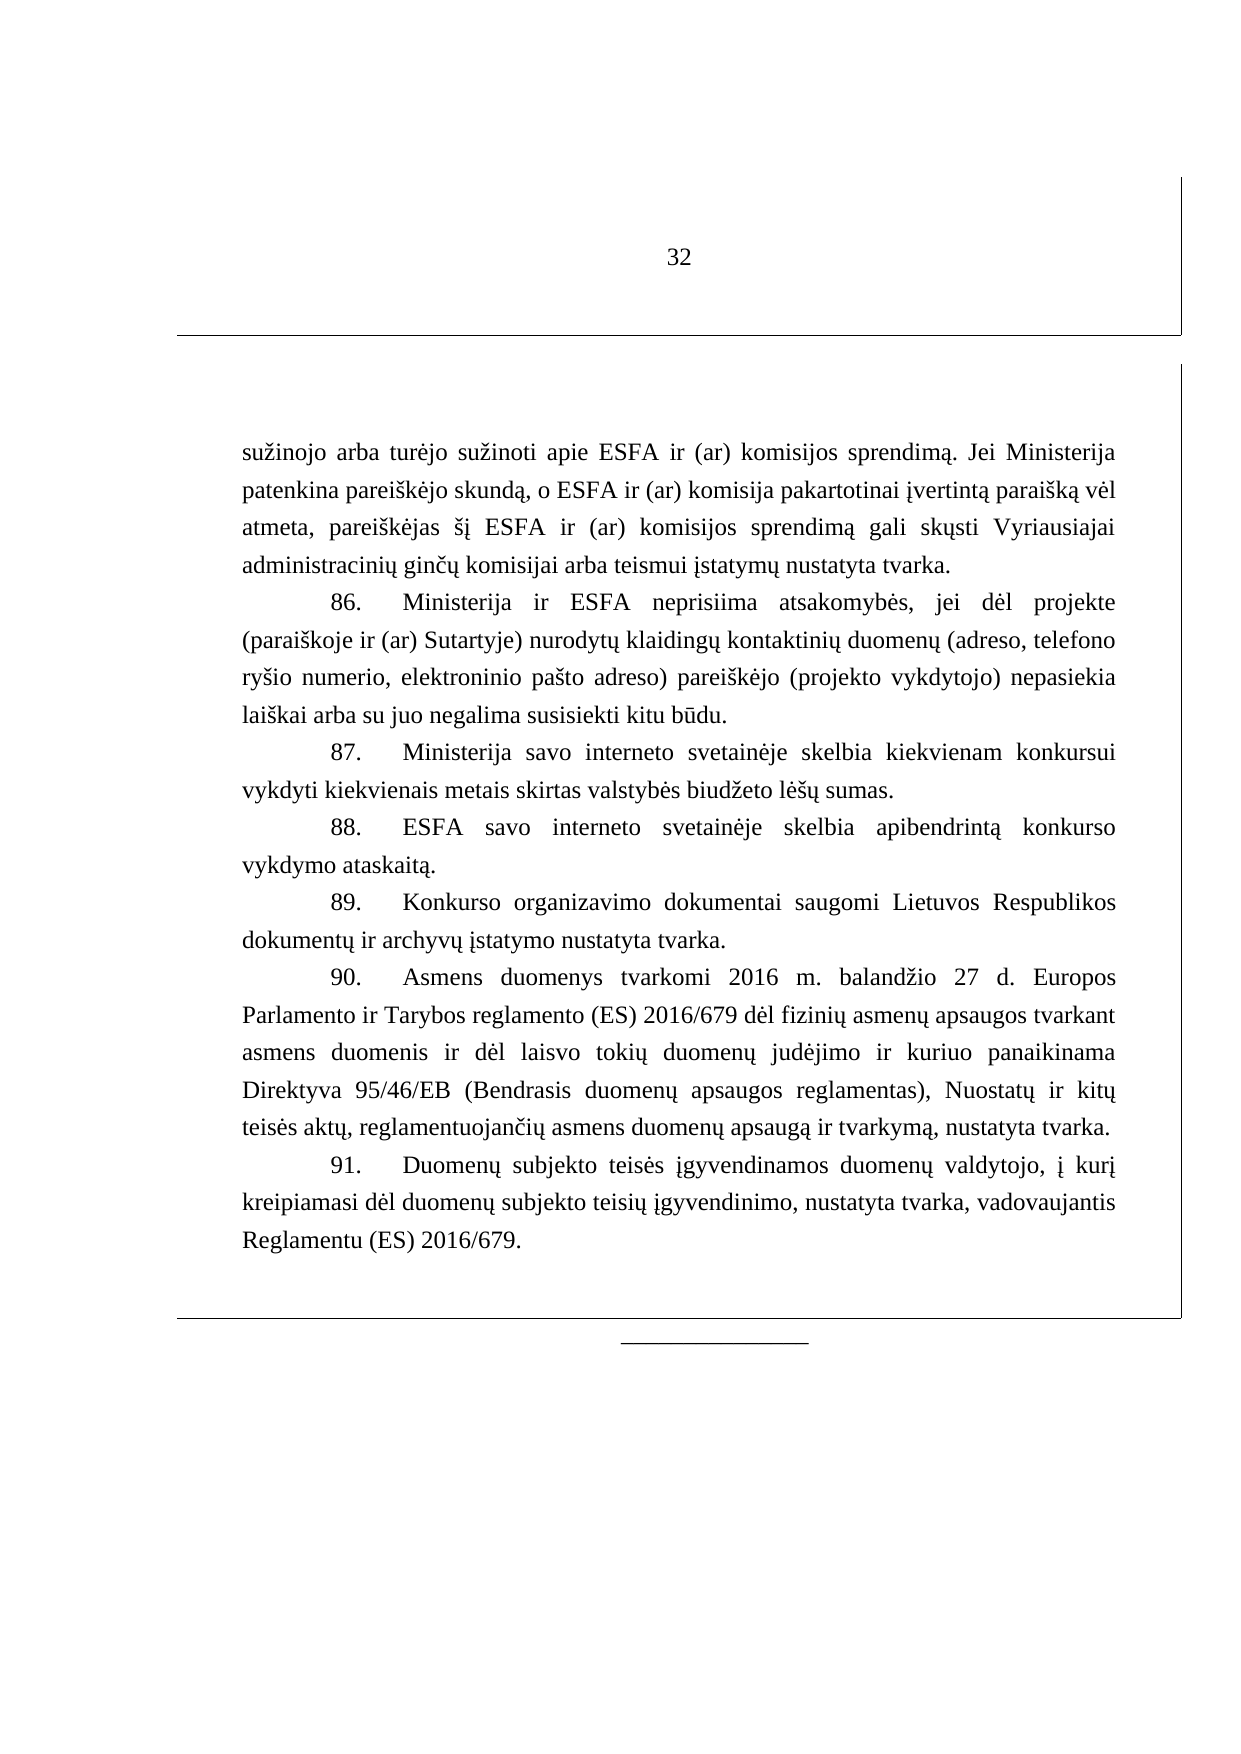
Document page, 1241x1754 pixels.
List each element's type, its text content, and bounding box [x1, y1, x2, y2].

text sužinojo arba turėjo sužinoti apie ESFA ir (ar) komisijos sprendimą. Jei Ministerija patenkina pareiškėjo skundą, o ESFA ir (ar) komisija pakartotinai įvertintą paraišką vėl atmeta, pareiškėjas šį ESFA ir (ar) komisijos sprendimą gali skųsti Vyriausiajai administracinių ginčų komisijai arba teismui įstatymų nustatyta tvarka. [177, 364, 1181, 578]
text _______________ [177, 1318, 1181, 1347]
text 90. Asmens duomenys tvarkomi 2016 m. balandžio 27 d. Europos Parlamento ir Tarybos reglamento (ES) 2016/679 dėl fizinių asmenų apsaugos tvarkant asmens duomenis ir dėl laisvo tokių duomenų judėjimo ir kuriuo panaikinama Direktyva 95/46/EB (Bendrasis duomenų apsaugos reglamentas), Nuostatų ir kitų teisės aktų, reglamentuojančių asmens duomenų apsaugą ir tvarkymą, nustatyta tvarka. [177, 953, 1181, 1141]
text 88. ESFA savo interneto svetainėje skelbia apibendrintą konkurso vykdymo ataskaitą. [177, 803, 1181, 878]
text 89. Konkurso organizavimo dokumentai saugomi Lietuvos Respublikos dokumentų ir archyvų įstatymo nustatyta tvarka. [177, 878, 1181, 953]
text 86. Ministerija ir ESFA neprisiima atsakomybės, jei dėl projekte (paraiškoje ir (ar) Sutartyje) nurodytų klaidingų kontaktinių duomenų (adreso, telefono ryšio numerio, elektroninio pašto adreso) pareiškėjo (projekto vykdytojo) nepasiekia laiškai arba su juo negalima susisiekti kitu būdu. [177, 578, 1181, 728]
text 91. Duomenų subjekto teisės įgyvendinamos duomenų valdytojo, į kurį kreipiamasi dėl duomenų subjekto teisių įgyvendinimo, nustatyta tvarka, vadovaujantis Reglamentu (ES) 2016/679. [177, 1141, 1181, 1318]
text 87. Ministerija savo interneto svetainėje skelbia kiekvienam konkursui vykdyti kiekvienais metais skirtas valstybės biudžeto lėšų sumas. [177, 728, 1181, 803]
